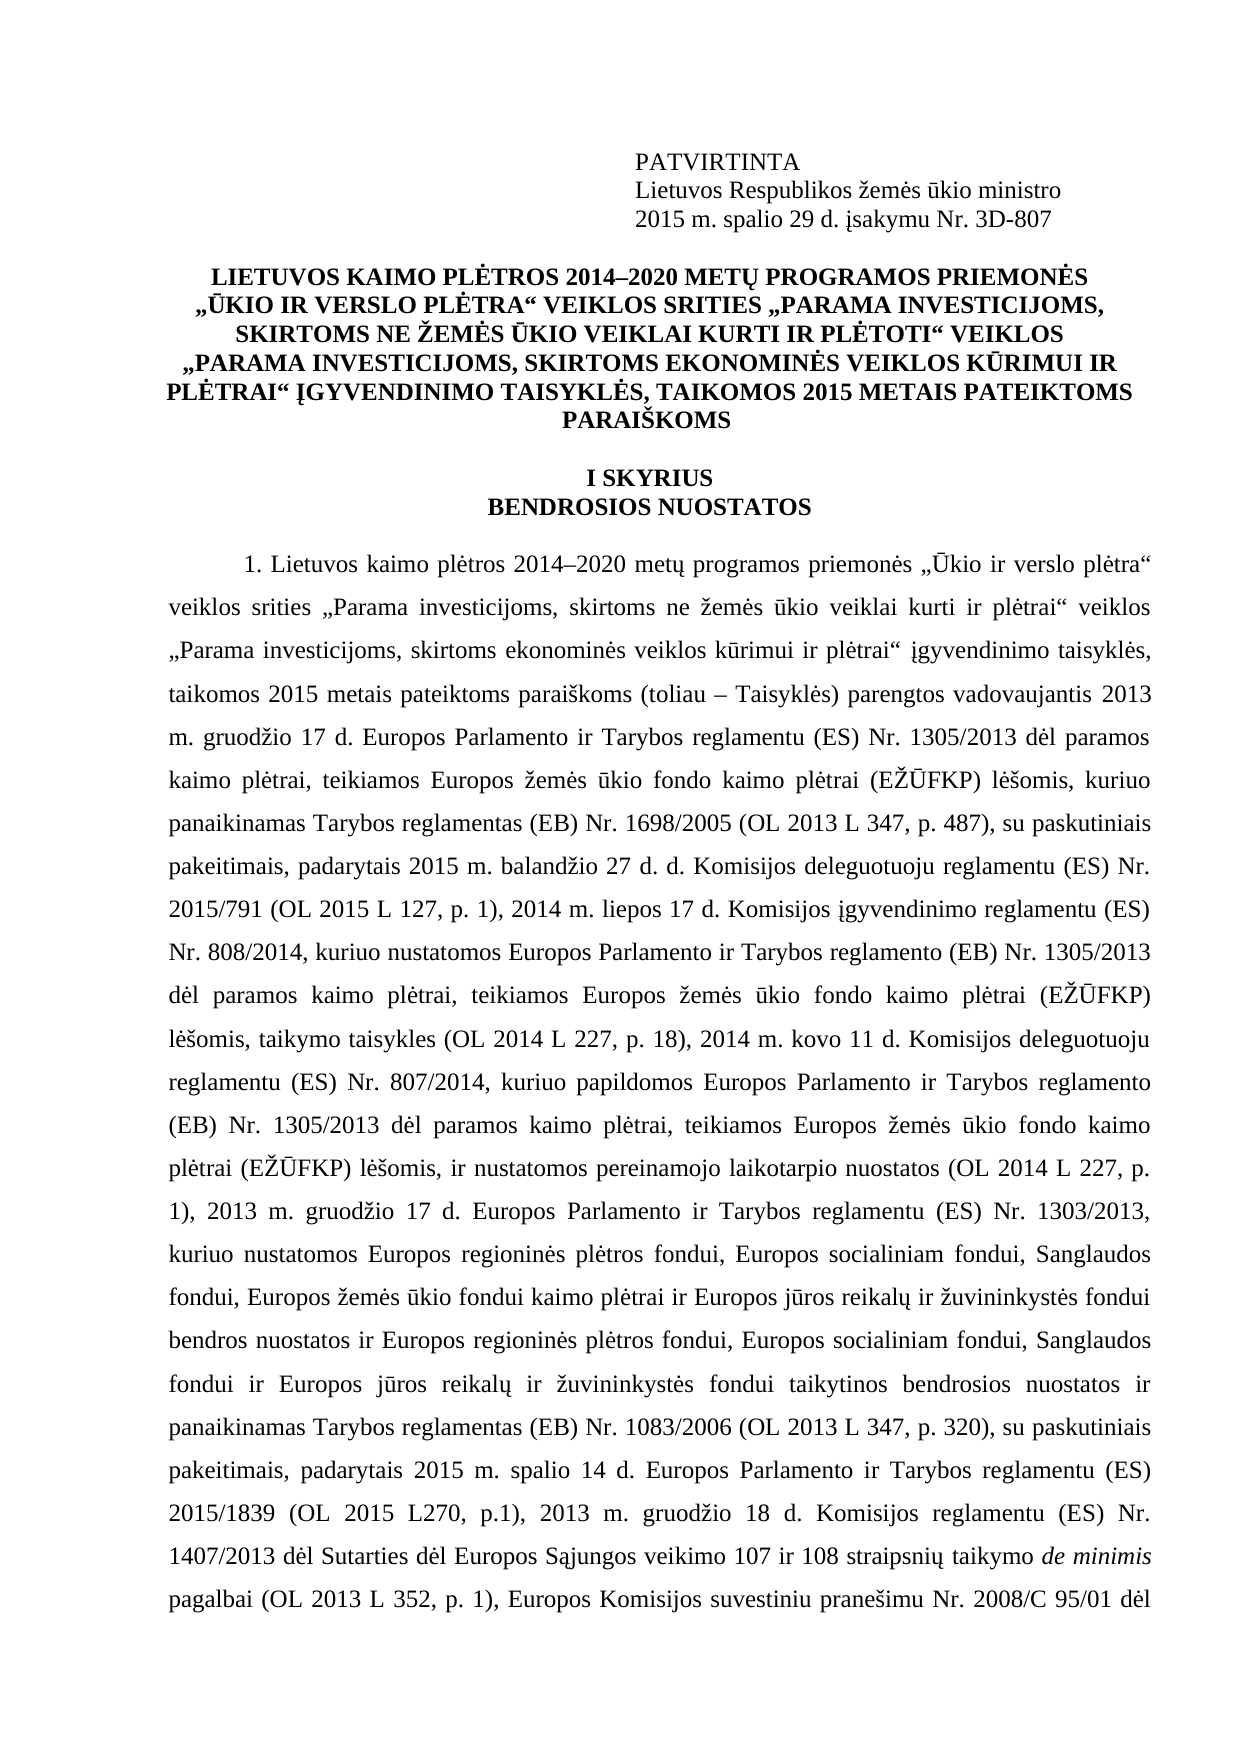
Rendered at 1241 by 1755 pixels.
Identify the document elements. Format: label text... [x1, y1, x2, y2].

text LIETUVOS KAIMO PLĖTROS 2014–2020 METŲ PROGRAMOS PRIEMONĖS [148, 262, 1152, 291]
text „PARAMA INVESTICIJOMS, SKIRTOMS EKONOMINĖS VEIKLOS KŪRIMUI IR PLĖTRAI“ ĮGYVENDINIMO TAISYKLĖS, TAIKOMOS 2015 METAIS PATEIKTOMS PARAIŠKOMS [148, 348, 1152, 434]
text 1. Lietuvos kaimo plėtros 2014–2020 metų programos priemonės „Ūkio ir verslo plėtra“ veiklos srities „Parama investicijoms, skirtoms ne žemės ūkio veiklai kurti ir plėtrai“ veiklos „Parama investicijoms, skirtoms ekonominės veiklos kūrimui ir plėtrai“ įgyvendinimo taisyklės, taikomos 2015 metais pateiktoms paraiškoms (toliau – Taisyklės) parengtos vadovaujantis 2013 m. gruodžio 17 d. Europos Parlamento ir Tarybos reglamentu (ES) Nr. 1305/2013 dėl paramos kaimo plėtrai, teikiamos Europos žemės ūkio fondo kaimo plėtrai (EŽŪFKP) lėšomis, kuriuo panaikinamas Tarybos reglamentas (EB) Nr. 1698/2005 (OL 2013 L 347, p. 487), su paskutiniais pakeitimais, padarytais 2015 m. balandžio 27 d. d. Komisijos deleguotuoju reglamentu (ES) Nr. 2015/791 (OL 2015 L 127, p. 1), 2014 m. liepos 17 d. Komisijos įgyvendinimo reglamentu (ES) Nr. 808/2014, kuriuo nustatomos Europos Parlamento ir Tarybos reglamento (EB) Nr. 1305/2013 dėl paramos kaimo plėtrai, teikiamos Europos žemės ūkio fondo kaimo plėtrai (EŽŪFKP) lėšomis, taikymo taisykles (OL 2014 L 227, p. 18), 2014 m. kovo 11 d. Komisijos deleguotuoju reglamentu (ES) Nr. 807/2014, kuriuo papildomos Europos Parlamento ir Tarybos reglamento (EB) Nr. 1305/2013 dėl paramos kaimo plėtrai, teikiamos Europos žemės ūkio fondo kaimo plėtrai (EŽŪFKP) lėšomis, ir nustatomos pereinamojo laikotarpio nuostatos (OL 2014 L 227, p. 1), 2013 m. gruodžio 17 d. Europos Parlamento ir Tarybos reglamentu (ES) Nr. 1303/2013, kuriuo nustatomos Europos regioninės plėtros fondui, Europos socialiniam fondui, Sanglaudos fondui, Europos žemės ūkio fondui kaimo plėtrai ir Europos jūros reikalų ir žuvininkystės fondui bendros nuostatos ir Europos regioninės plėtros fondui, Europos socialiniam fondui, Sanglaudos fondui ir Europos jūros reikalų ir žuvininkystės fondui taikytinos bendrosios nuostatos ir panaikinamas Tarybos reglamentas (EB) Nr. 1083/2006 (OL 2013 L 347, p. 320), su paskutiniais pakeitimais, padarytais 2015 m. spalio 14 d. Europos Parlamento ir Tarybos reglamentu (ES) 2015/1839 (OL 2015 L270, p.1), 2013 m. gruodžio 18 d. Komisijos reglamentu (ES) Nr. 1407/2013 dėl Sutarties dėl Europos Sąjungos veikimo 107 ir 108 straipsnių taikymo de minimis pagalbai (OL 2013 L 352, p. 1), Europos Komisijos suvestiniu pranešimu Nr. 2008/C 95/01 dėl [168, 549, 1152, 1613]
text BENDROSIOS NUOSTATOS [148, 492, 1152, 521]
text „ŪKIO IR VERSLO PLĖTRA“ VEIKLOS SRITIES „PARAMA INVESTICIJOMS, SKIRTOMS NE ŽEMĖS ŪKIO VEIKLAI KURTI IR PLĖTOTI“ VEIKLOS [148, 291, 1152, 348]
text PATVIRTINTA [148, 147, 1152, 176]
text Lietuvos Respublikos žemės ūkio ministro [148, 176, 1152, 204]
text 2015 m. spalio 29 d. įsakymu Nr. 3D-807 [148, 204, 1152, 233]
text I SKYRIUS [148, 463, 1152, 492]
